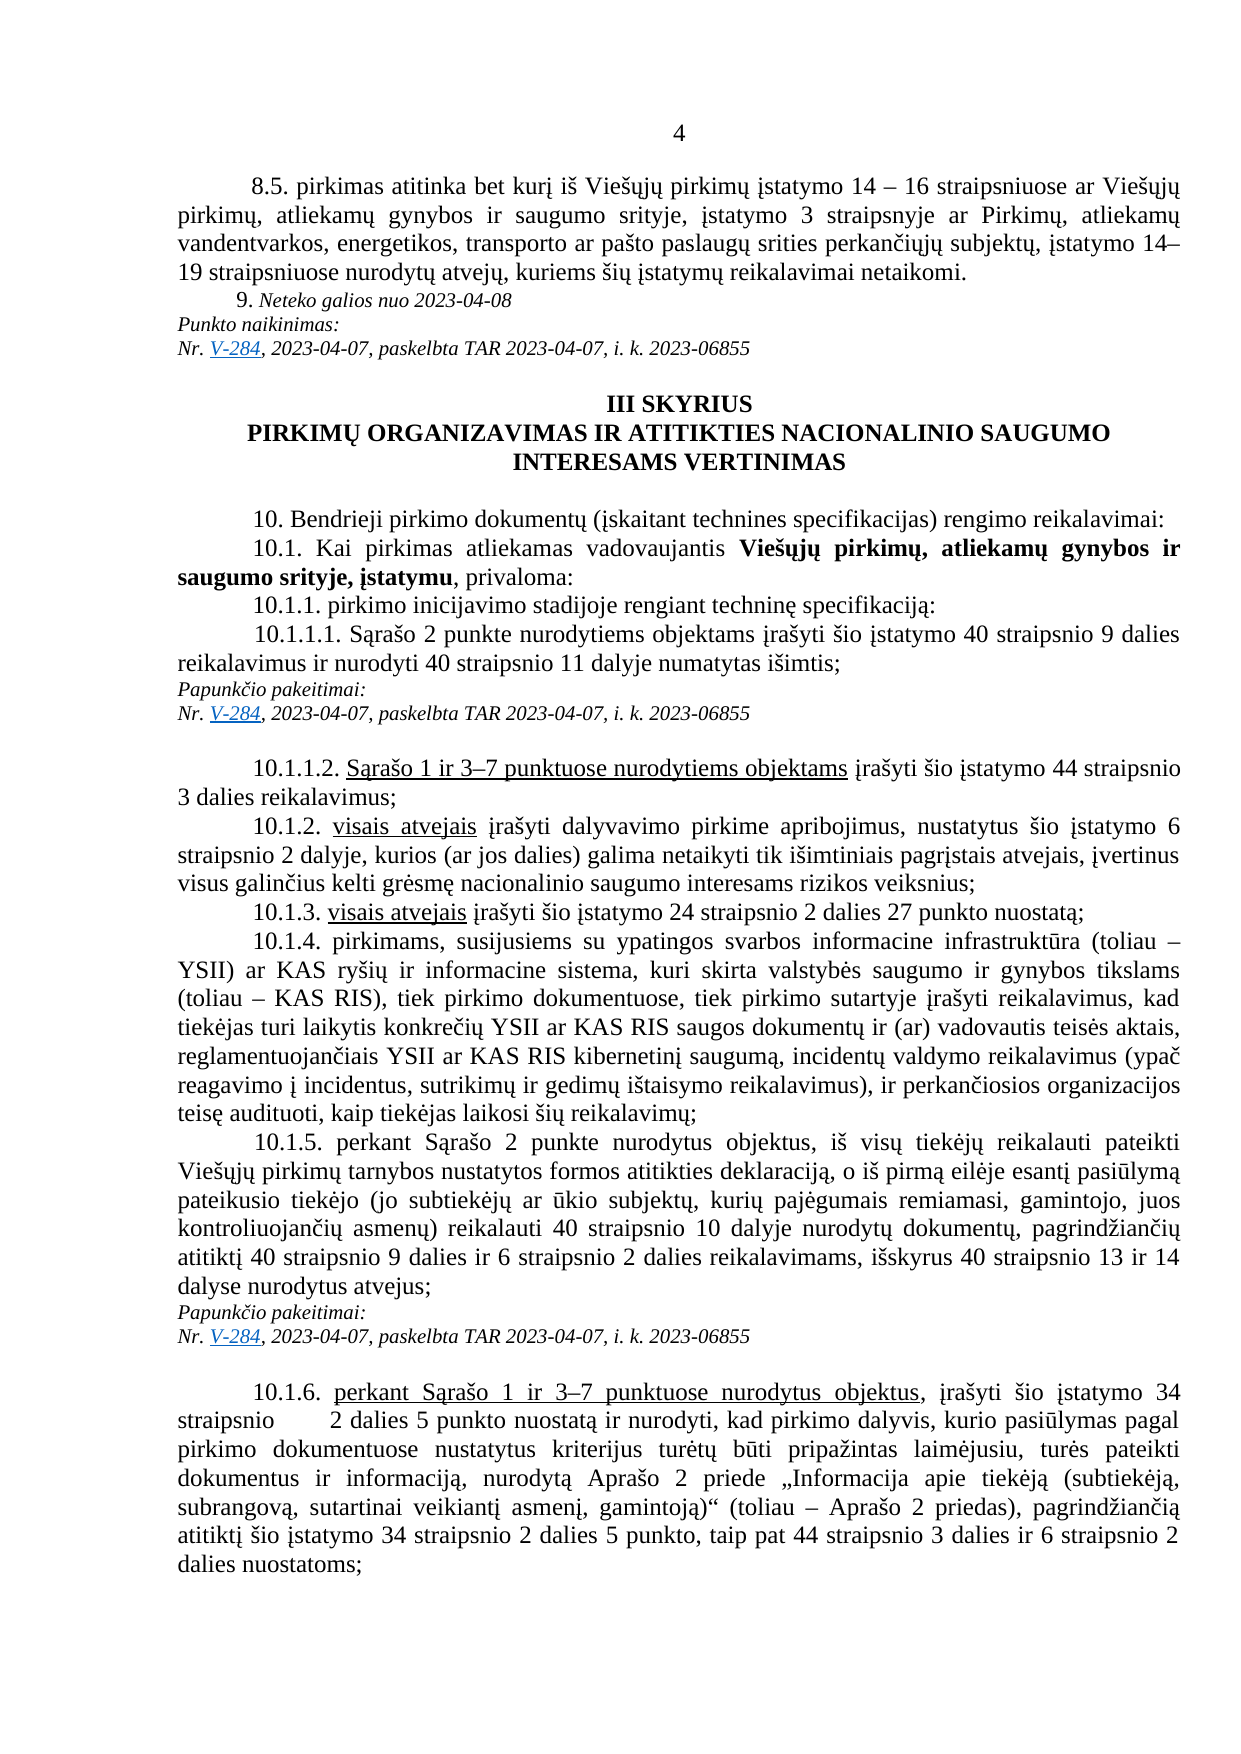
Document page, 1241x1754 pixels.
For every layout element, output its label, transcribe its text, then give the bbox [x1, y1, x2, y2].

text Nr. V-284, 2023-04-07, paskelbta TAR 2023-04-07, i. k. 2023-06855 [177, 1324, 1181, 1348]
text 10.1.5. perkant Sąrašo 2 punkte nurodytus objektus, iš visų tiekėjų reikalauti pateikti Viešųjų pirkimų tarnybos nustatytos formos atitikties deklaraciją, o iš pirmą eilėje esantį pasiūlymą pateikusio tiekėjo (jo subtiekėjų ar ūkio subjektų, kurių pajėgumais remiamasi, gamintojo, juos kontroliuojančių asmenų) reikalauti 40 straipsnio 10 dalyje nurodytų dokumentų, pagrindžiančių atitiktį 40 straipsnio 9 dalies ir 6 straipsnio 2 dalies reikalavimams, išskyrus 40 straipsnio 13 ir 14 dalyse nurodytus atvejus; [177, 1127, 1181, 1300]
text 10.1.1.2. Sąrašo 1 ir 3–7 punktuose nurodytiems objektams įrašyti šio įstatymo 44 straipsnio 3 dalies reikalavimus; [177, 753, 1181, 811]
text 10.1.3. visais atvejais įrašyti šio įstatymo 24 straipsnio 2 dalies 27 punkto nuostatą; [252, 897, 1181, 926]
text 10.1.2. visais atvejais įrašyti dalyvavimo pirkime apribojimus, nustatytus šio įstatymo 6 straipsnio 2 dalyje, kurios (ar jos dalies) galima netaikyti tik išimtiniais pagrįstais atvejais, įvertinus visus galinčius kelti grėsmę nacionalinio saugumo interesams rizikos veiksnius; [177, 811, 1181, 897]
text Punkto naikinimas: [177, 312, 1181, 336]
text 10.1. Kai pirkimas atliekamas vadovaujantis Viešųjų pirkimų, atliekamų gynybos ir saugumo srityje, įstatymu, privaloma: [177, 533, 1181, 590]
text 10.1.1. pirkimo inicijavimo stadijoje rengiant techninę specifikaciją: [177, 590, 1181, 619]
text 10. Bendrieji pirkimo dokumentų (įskaitant technines specifikacijas) rengimo reikalavimai: [177, 504, 1181, 533]
text PIRKIMŲ ORGANIZAVIMAS IR ATITIKTIES NACIONALINIO SAUGUMO INTERESAMS VERTINIMAS [177, 418, 1181, 475]
text Papunkčio pakeitimai: [177, 677, 1181, 701]
text Nr. V-284, 2023-04-07, paskelbta TAR 2023-04-07, i. k. 2023-06855 [177, 336, 1181, 360]
text 8.5. pirkimas atitinka bet kurį iš Viešųjų pirkimų įstatymo 14 – 16 straipsniuose ar Viešųjų pirkimų, atliekamų gynybos ir saugumo srityje, įstatymo 3 straipsnyje ar Pirkimų, atliekamų vandentvarkos, energetikos, transporto ar pašto paslaugų srities perkančiųjų subjektų, įstatymo 14–19 straipsniuose nurodytų atvejų, kuriems šių įstatymų reikalavimai netaikomi. [177, 171, 1181, 286]
text 10.1.4. pirkimams, susijusiems su ypatingos svarbos informacine infrastruktūra (toliau – YSII) ar KAS ryšių ir informacine sistema, kuri skirta valstybės saugumo ir gynybos tikslams (toliau – KAS RIS), tiek pirkimo dokumentuose, tiek pirkimo sutartyje įrašyti reikalavimus, kad tiekėjas turi laikytis konkrečių YSII ar KAS RIS saugos dokumentų ir (ar) vadovautis teisės aktais, reglamentuojančiais YSII ar KAS RIS kibernetinį saugumą, incidentų valdymo reikalavimus (ypač reagavimo į incidentus, sutrikimų ir gedimų ištaisymo reikalavimus), ir perkančiosios organizacijos teisę audituoti, kaip tiekėjas laikosi šių reikalavimų; [177, 926, 1181, 1127]
text Nr. V-284, 2023-04-07, paskelbta TAR 2023-04-07, i. k. 2023-06855 [177, 701, 1181, 725]
text 10.1.1.1. Sąrašo 2 punkte nurodytiems objektams įrašyti šio įstatymo 40 straipsnio 9 dalies reikalavimus ir nurodyti 40 straipsnio 11 dalyje numatytas išimtis; [177, 619, 1181, 677]
text 10.1.6. perkant Sąrašo 1 ir 3–7 punktuose nurodytus objektus, įrašyti šio įstatymo 34 straipsnio 2 dalies 5 punkto nuostatą ir nurodyti, kad pirkimo dalyvis, kurio pasiūlymas pagal pirkimo dokumentuose nustatytus kriterijus turėtų būti pripažintas laimėjusiu, turės pateikti dokumentus ir informaciją, nurodytą Aprašo 2 priede „Informacija apie tiekėją (subtiekėją, subrangovą, sutartinai veikiantį asmenį, gamintoją)“ (toliau – Aprašo 2 priedas), pagrindžiančią atitiktį šio įstatymo 34 straipsnio 2 dalies 5 punkto, taip pat 44 straipsnio 3 dalies ir 6 straipsnio 2 dalies nuostatoms; [177, 1377, 1181, 1578]
text Papunkčio pakeitimai: [177, 1300, 1181, 1324]
text 9. Neteko galios nuo 2023-04-08 [177, 286, 1181, 312]
text III SKYRIUS [177, 389, 1181, 418]
